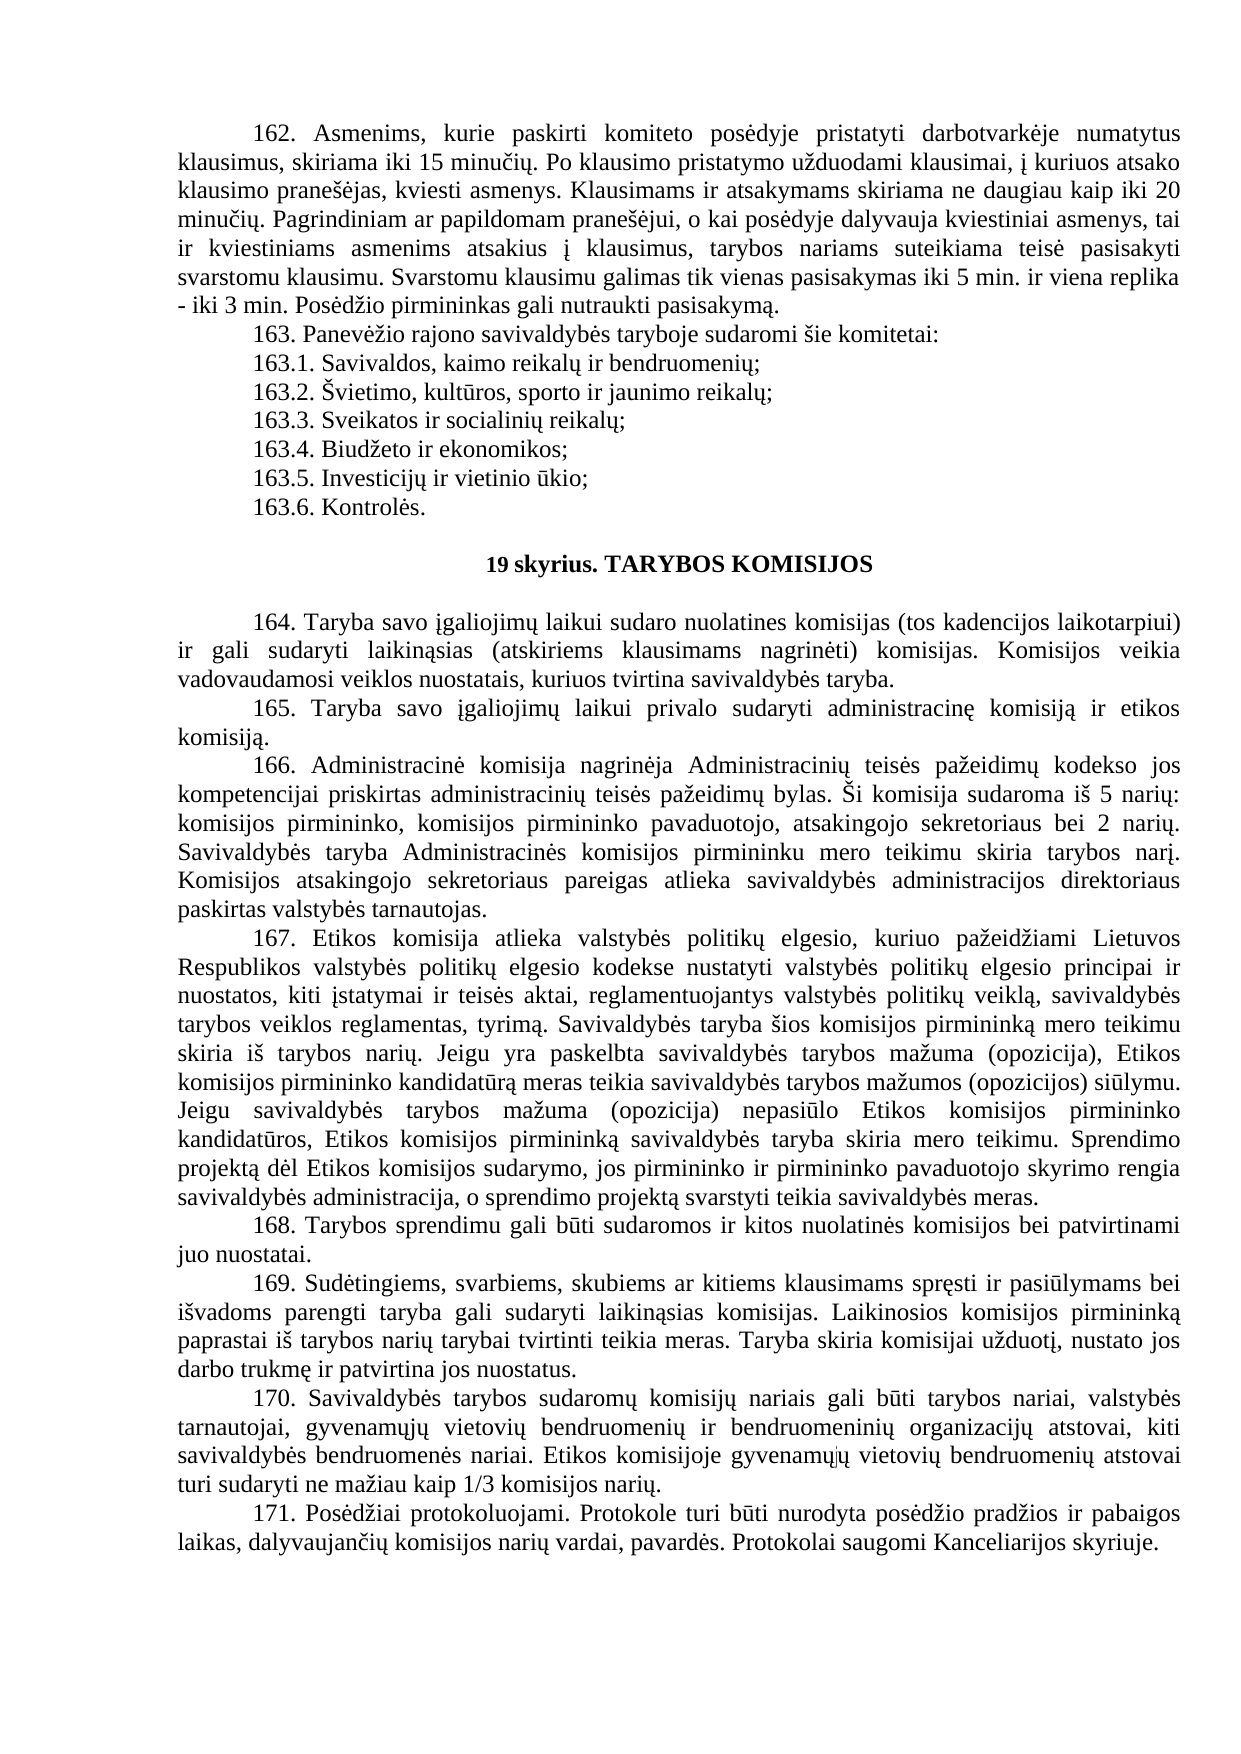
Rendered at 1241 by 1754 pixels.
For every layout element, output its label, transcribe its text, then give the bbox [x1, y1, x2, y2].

text 166. Administracinė komisija nagrinėja Administracinių teisės pažeidimų kodekso jos kompetencijai priskirtas administracinių teisės pažeidimų bylas. Ši komisija sudaroma iš 5 narių: komisijos pirmininko, komisijos pirmininko pavaduotojo, atsakingojo sekretoriaus bei 2 narių. Savivaldybės taryba Administracinės komisijos pirmininku mero teikimu skiria tarybos narį. Komisijos atsakingojo sekretoriaus pareigas atlieka savivaldybės administracijos direktoriaus paskirtas valstybės tarnautojas. [177, 751, 1181, 923]
text 163.5. Investicijų ir vietinio ūkio; [177, 463, 1181, 492]
text 163.2. Švietimo, kultūros, sporto ir jaunimo reikalų; [177, 377, 1181, 406]
text 170. Savivaldybės tarybos sudaromų komisijų nariais gali būti tarybos nariai, valstybės tarnautojai, gyvenamųjų vietovių bendruomenių ir bendruomeninių organizacijų atstovai, kiti savivaldybės bendruomenės nariai. Etikos komisijoje gyvenamųjų vietovių bendruomenių atstovai turi sudaryti ne mažiau kaip 1/3 komisijos narių. [177, 1383, 1181, 1498]
text 19 skyrius. TARYBOS KOMISIJOS [177, 549, 1181, 578]
text 171. Posėdžiai protokoluojami. Protokole turi būti nurodyta posėdžio pradžios ir pabaigos laikas, dalyvaujančių komisijos narių vardai, pavardės. Protokolai saugomi Kanceliarijos skyriuje. [177, 1498, 1181, 1556]
text 163.6. Kontrolės. [177, 492, 1181, 521]
text 163.1. Savivaldos, kaimo reikalų ir bendruomenių; [177, 348, 1181, 377]
text 167. Etikos komisija atlieka valstybės politikų elgesio, kuriuo pažeidžiami Lietuvos Respublikos valstybės politikų elgesio kodekse nustatyti valstybės politikų elgesio principai ir nuostatos, kiti įstatymai ir teisės aktai, reglamentuojantys valstybės politikų veiklą, savivaldybės tarybos veiklos reglamentas, tyrimą. Savivaldybės taryba šios komisijos pirmininką mero teikimu skiria iš tarybos narių. Jeigu yra paskelbta savivaldybės tarybos mažuma (opozicija), Etikos komisijos pirmininko kandidatūrą meras teikia savivaldybės tarybos mažumos (opozicijos) siūlymu. Jeigu savivaldybės tarybos mažuma (opozicija) nepasiūlo Etikos komisijos pirmininko kandidatūros, Etikos komisijos pirmininką savivaldybės taryba skiria mero teikimu. Sprendimo projektą dėl Etikos komisijos sudarymo, jos pirmininko ir pirmininko pavaduotojo skyrimo rengia savivaldybės administracija, o sprendimo projektą svarstyti teikia savivaldybės meras. [177, 923, 1181, 1211]
text 168. Tarybos sprendimu gali būti sudaromos ir kitos nuolatinės komisijos bei patvirtinami juo nuostatai. [177, 1211, 1181, 1268]
text 164. Taryba savo įgaliojimų laikui sudaro nuolatines komisijas (tos kadencijos laikotarpiui) ir gali sudaryti laikinąsias (atskiriems klausimams nagrinėti) komisijas. Komisijos veikia vadovaudamosi veiklos nuostatais, kuriuos tvirtina savivaldybės taryba. [177, 607, 1181, 693]
text 169. Sudėtingiems, svarbiems, skubiems ar kitiems klausimams spręsti ir pasiūlymams bei išvadoms parengti taryba gali sudaryti laikinąsias komisijas. Laikinosios komisijos pirmininką paprastai iš tarybos narių tarybai tvirtinti teikia meras. Taryba skiria komisijai užduotį, nustato jos darbo trukmę ir patvirtina jos nuostatus. [177, 1268, 1181, 1383]
text 163.4. Biudžeto ir ekonomikos; [177, 434, 1181, 463]
text 162. Asmenims, kurie paskirti komiteto posėdyje pristatyti darbotvarkėje numatytus klausimus, skiriama iki 15 minučių. Po klausimo pristatymo užduodami klausimai, į kuriuos atsako klausimo pranešėjas, kviesti asmenys. Klausimams ir atsakymams skiriama ne daugiau kaip iki 20 minučių. Pagrindiniam ar papildomam pranešėjui, o kai posėdyje dalyvauja kviestiniai asmenys, tai ir kviestiniams asmenims atsakius į klausimus, tarybos nariams suteikiama teisė pasisakyti svarstomu klausimu. Svarstomu klausimu galimas tik vienas pasisakymas iki 5 min. ir viena replika - iki 3 min. Posėdžio pirmininkas gali nutraukti pasisakymą. [177, 118, 1181, 319]
text 163.3. Sveikatos ir socialinių reikalų; [177, 406, 1181, 434]
text 165. Taryba savo įgaliojimų laikui privalo sudaryti administracinę komisiją ir etikos komisiją. [177, 693, 1181, 751]
text 163. Panevėžio rajono savivaldybės taryboje sudaromi šie komitetai: [177, 319, 1181, 348]
